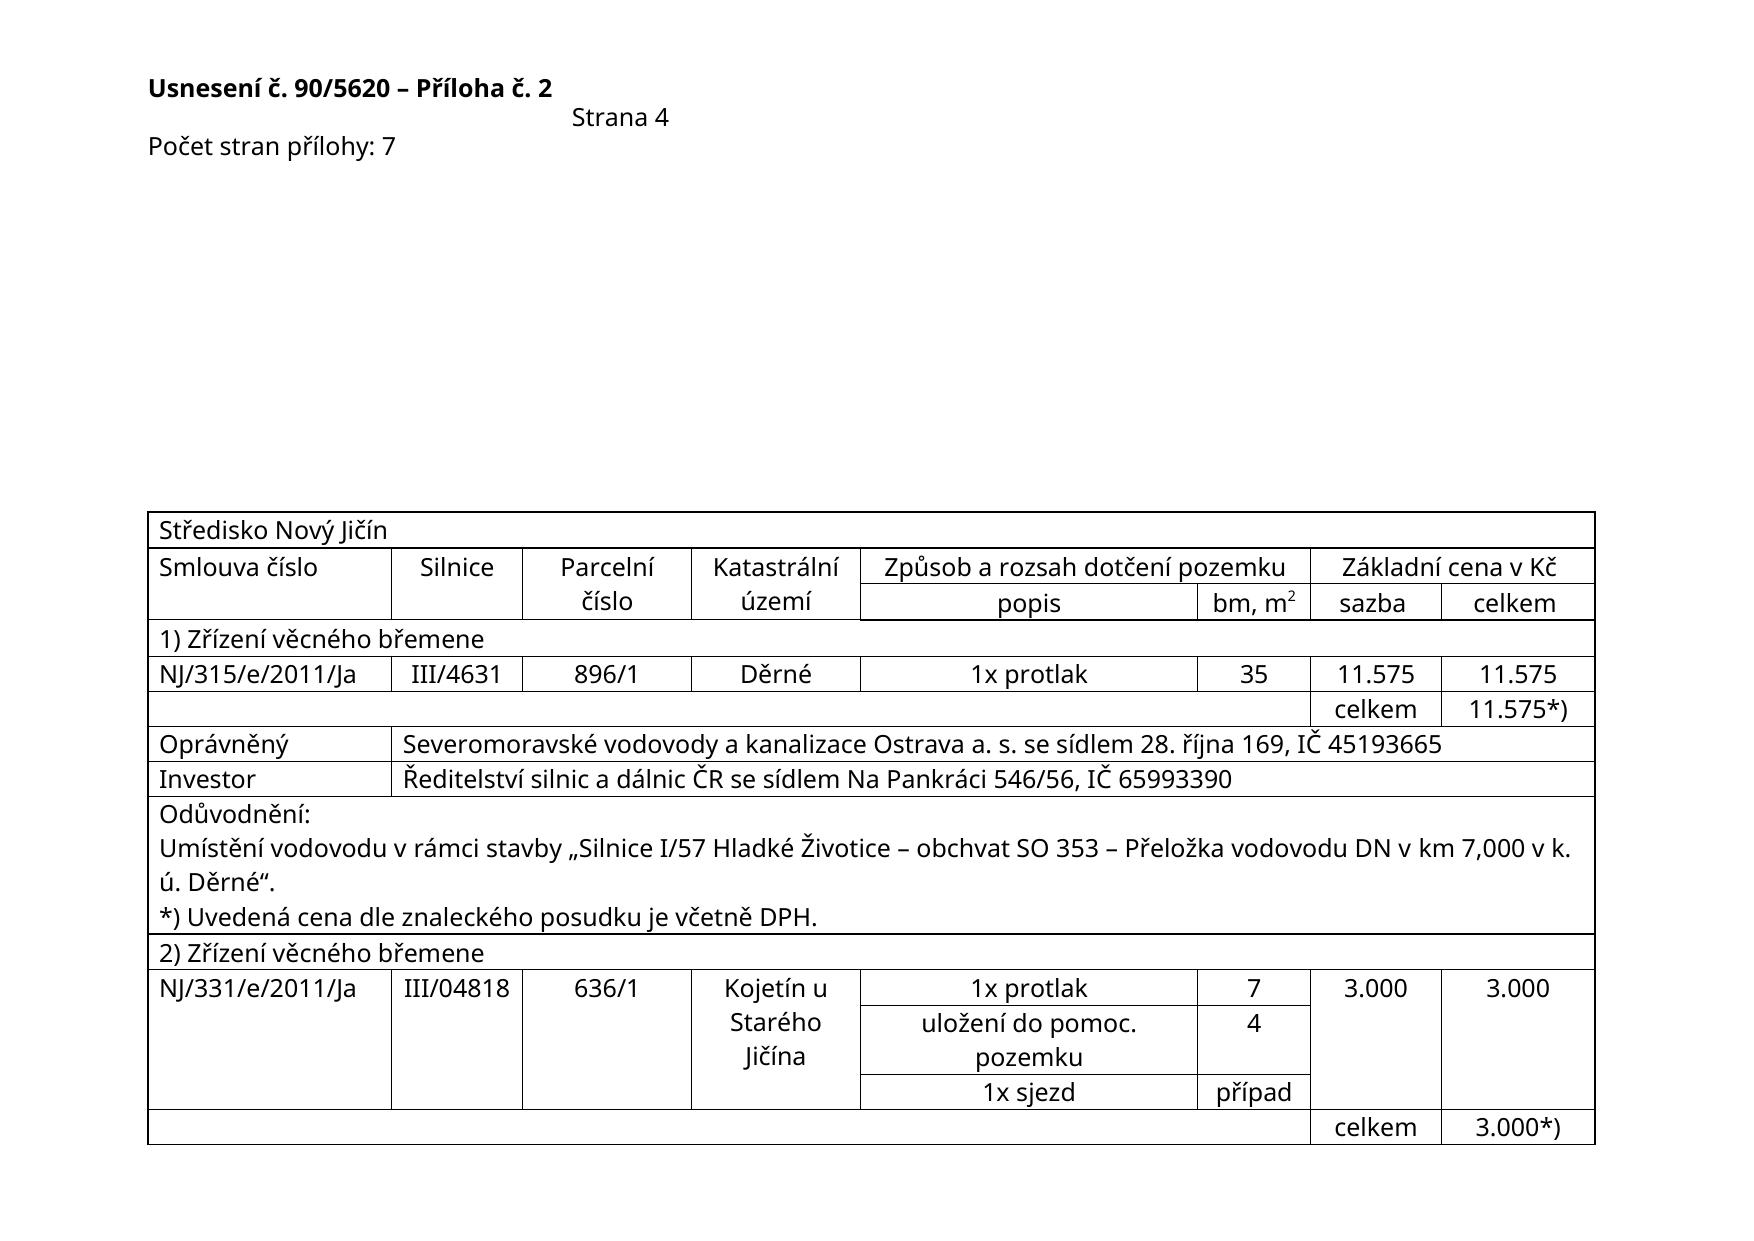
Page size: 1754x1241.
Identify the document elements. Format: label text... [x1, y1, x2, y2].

table_cell 3.000*) [1442, 1110, 1594, 1144]
table_header Středisko Nový Jičín [149, 513, 1594, 547]
table_cell [149, 1110, 1310, 1144]
table_cell bm, m2 [1198, 584, 1310, 619]
table_cell Katastrální území [692, 549, 860, 619]
table_cell 11.575 [1442, 657, 1594, 691]
table_cell 896/1 [523, 657, 691, 691]
table_cell 11.575 [1311, 657, 1441, 691]
table_cell 2) Zřízení věcného břemene [149, 935, 1594, 969]
table_cell Smlouva číslo [149, 549, 391, 619]
table_cell 636/1 [523, 970, 691, 1109]
table_cell Silnice [392, 549, 522, 619]
table_cell Odůvodnění: Umístění vodovodu v rámci stavby „Silnice I/57 Hladké Životice – obchvat SO 353 – Přeložka vodovodu DN v km 7,000 v k. ú. Děrné“. *) Uvedená cena dle znaleckého posudku je včetně DPH. [149, 797, 1594, 933]
table_cell [149, 692, 1310, 726]
table_cell Oprávněný [149, 727, 391, 761]
table_cell Ředitelství silnic a dálnic ČR se sídlem Na Pankráci 546/56, IČ 65993390 [392, 762, 1594, 796]
table_cell Způsob a rozsah dotčení pozemku [861, 549, 1310, 583]
table_cell 1x sjezd [861, 1075, 1197, 1109]
table_cell Investor [149, 762, 391, 796]
table_cell případ [1198, 1075, 1310, 1109]
table_cell Základní cena v Kč [1311, 549, 1594, 583]
table_cell Parcelní číslo [523, 549, 691, 619]
table_cell 7 [1198, 970, 1310, 1004]
table_cell sazba [1311, 584, 1441, 619]
table_cell III/04818 [392, 970, 522, 1109]
table_cell 3.000 [1442, 970, 1594, 1109]
table_cell Severomoravské vodovody a kanalizace Ostrava a. s. se sídlem 28. října 169, IČ 45193665 [392, 727, 1594, 761]
table_cell NJ/315/e/2011/Ja [149, 657, 391, 691]
table_cell celkem [1442, 584, 1594, 619]
table_cell uložení do pomoc. pozemku [861, 1006, 1197, 1074]
table_cell popis [861, 584, 1197, 619]
table_cell 4 [1198, 1006, 1310, 1074]
table_cell III/4631 [392, 657, 522, 691]
table_cell 3.000 [1311, 970, 1441, 1109]
table_cell celkem [1311, 692, 1441, 726]
table_cell 1x protlak [861, 657, 1197, 691]
table_cell 1x protlak [861, 970, 1197, 1004]
table_cell 11.575*) [1442, 692, 1594, 726]
table_cell Děrné [692, 657, 860, 691]
table_cell celkem [1311, 1110, 1441, 1144]
table_cell 35 [1198, 657, 1310, 691]
table_cell NJ/331/e/2011/Ja [149, 970, 391, 1109]
table_cell Kojetín u Starého Jičína [692, 970, 860, 1109]
table_cell 1) Zřízení věcného břemene [149, 620, 1594, 656]
